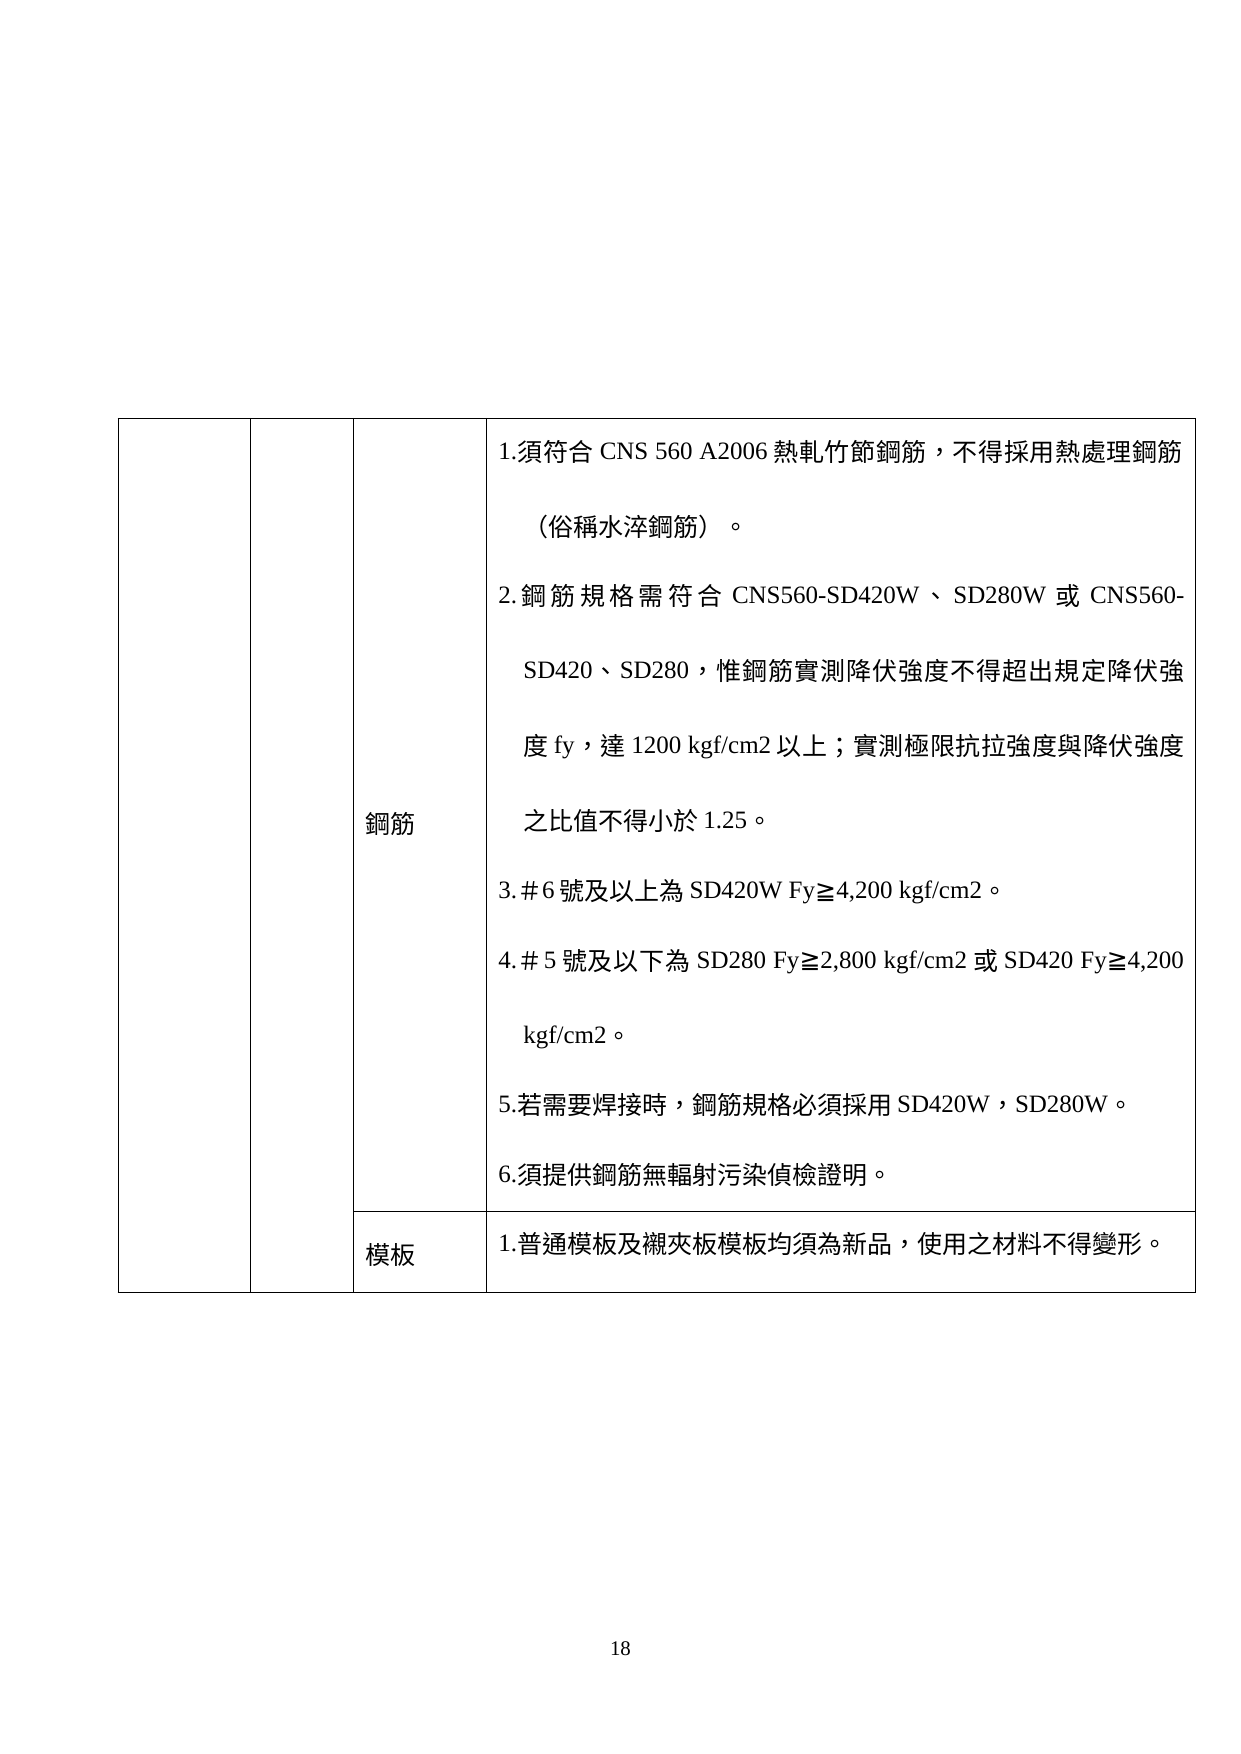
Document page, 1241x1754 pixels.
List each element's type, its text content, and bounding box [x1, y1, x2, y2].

table_cell 鋼筋 [354, 419, 486, 1211]
table_cell [119, 419, 250, 1292]
table_cell 模板 [354, 1212, 486, 1292]
table_cell 1.普通模板及襯夾板模板均須為新品，使用之材料不得變形。 [487, 1212, 1195, 1292]
table_cell 1.須符合CNS 560 A2006熱軋竹節鋼筋，不得採用熱處理鋼筋（俗稱水淬鋼筋）。 2.鋼筋規格需符合CNS560-SD420W、SD280W或CNS560-SD420、SD280，惟鋼筋實測降伏強度不得超出規定降伏強度fy，達1200 kgf/cm2以上；實測極限抗拉強度與降伏強度之比值不得小於1.25。 3.＃6號及以上為SD420W Fy≧4,200 kgf/cm2。 4.＃5號及以下為SD280 Fy≧2,800 kgf/cm2或SD420 Fy≧4,200 kgf/cm2。 5.若需要焊接時，鋼筋規格必須採用SD420W，SD280W。 6.須提供鋼筋無輻射污染偵檢證明。 [487, 419, 1195, 1211]
table_cell [251, 419, 353, 1292]
